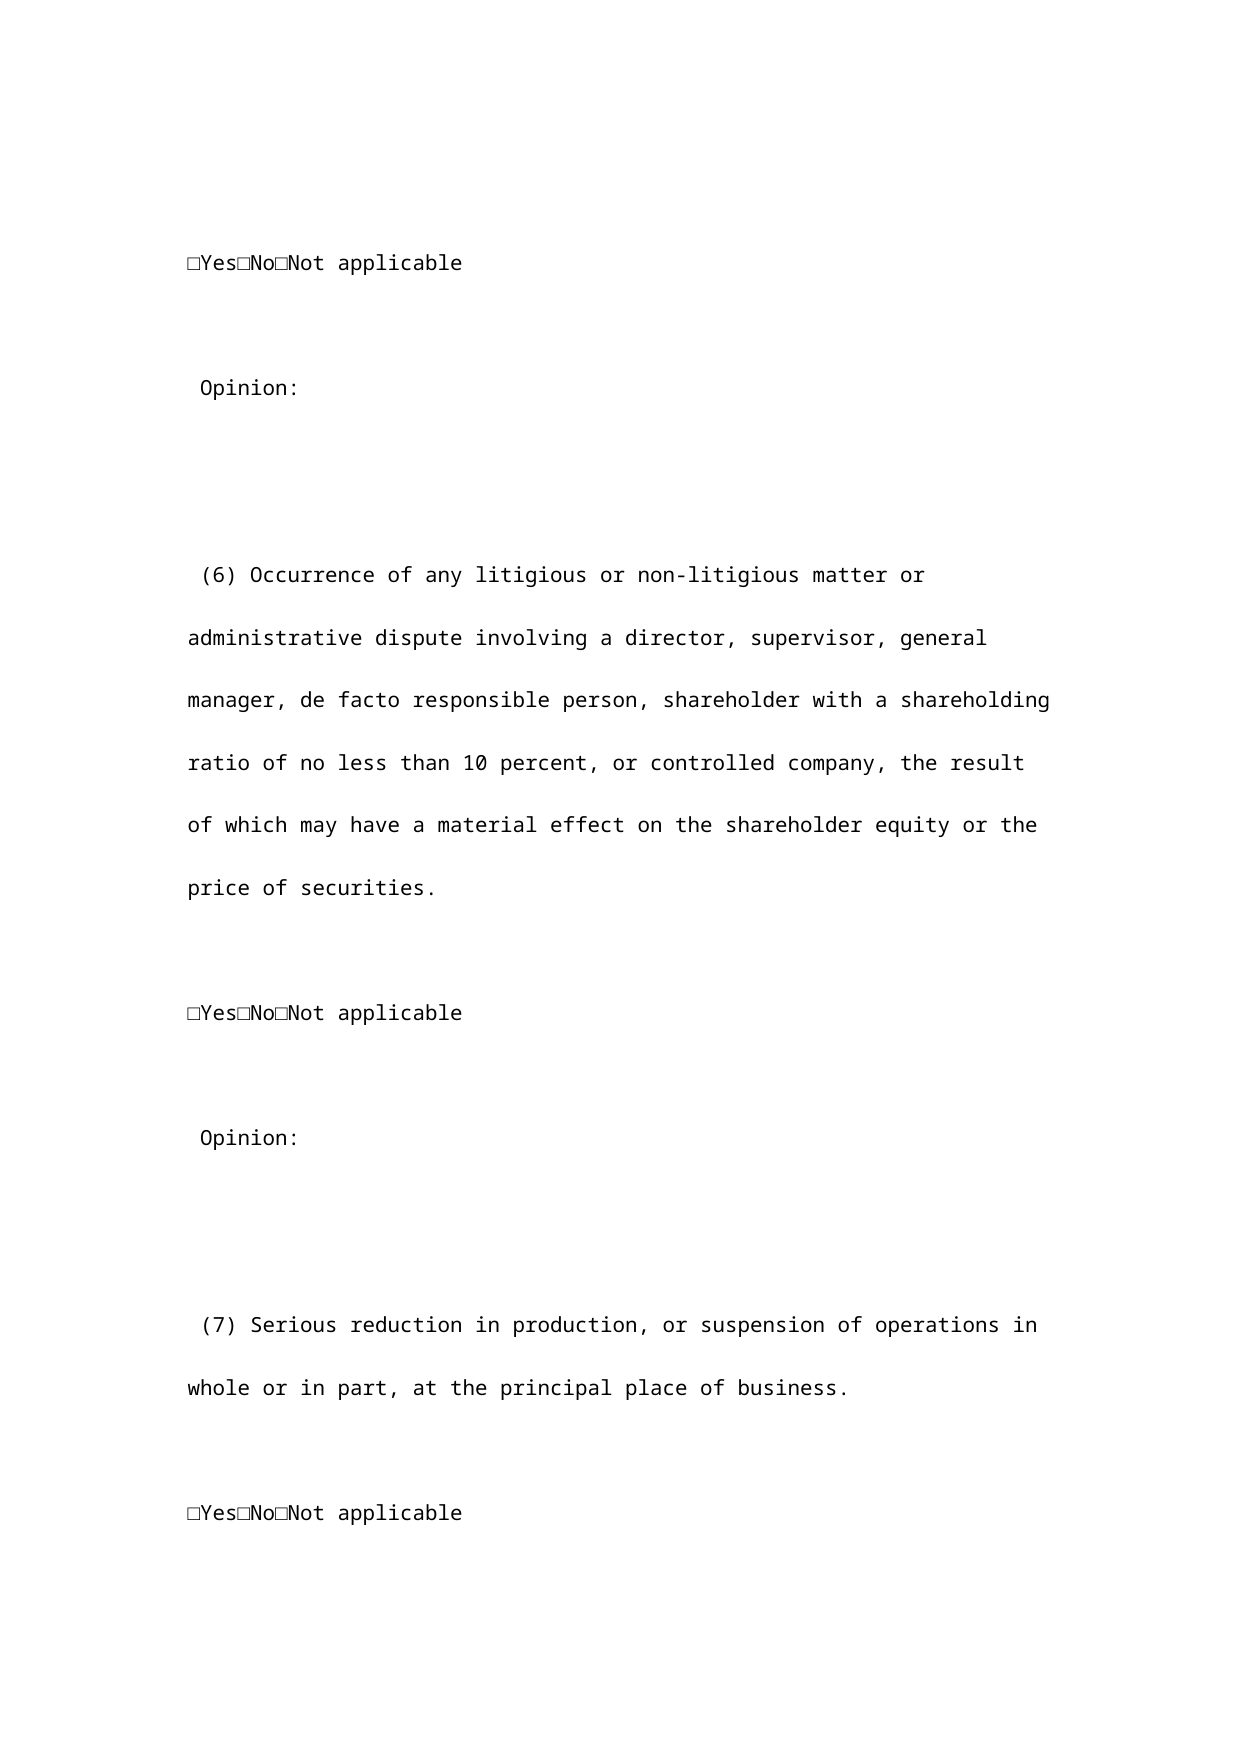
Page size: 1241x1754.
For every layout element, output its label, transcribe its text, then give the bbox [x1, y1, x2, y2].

text Opinion: [187, 346, 1053, 408]
text (7) Serious reduction in production, or suspension of operations in whole or in part, at the principal place of business. [187, 1283, 1053, 1408]
text (6) Occurrence of any litigious or non-litigious matter or administrative dispute involving a director, supervisor, general manager, de facto responsible person, shareholder with a shareholding ratio of no less than 10 percent, or controlled company, the result of which may have a material effect on the shareholder equity or the price of securities. [187, 533, 1053, 908]
text □Yes□No□Not applicable [187, 1408, 1053, 1533]
text Opinion: [187, 1096, 1053, 1158]
text □Yes□No□Not applicable [187, 908, 1053, 1033]
text □Yes□No□Not applicable [187, 158, 1053, 283]
